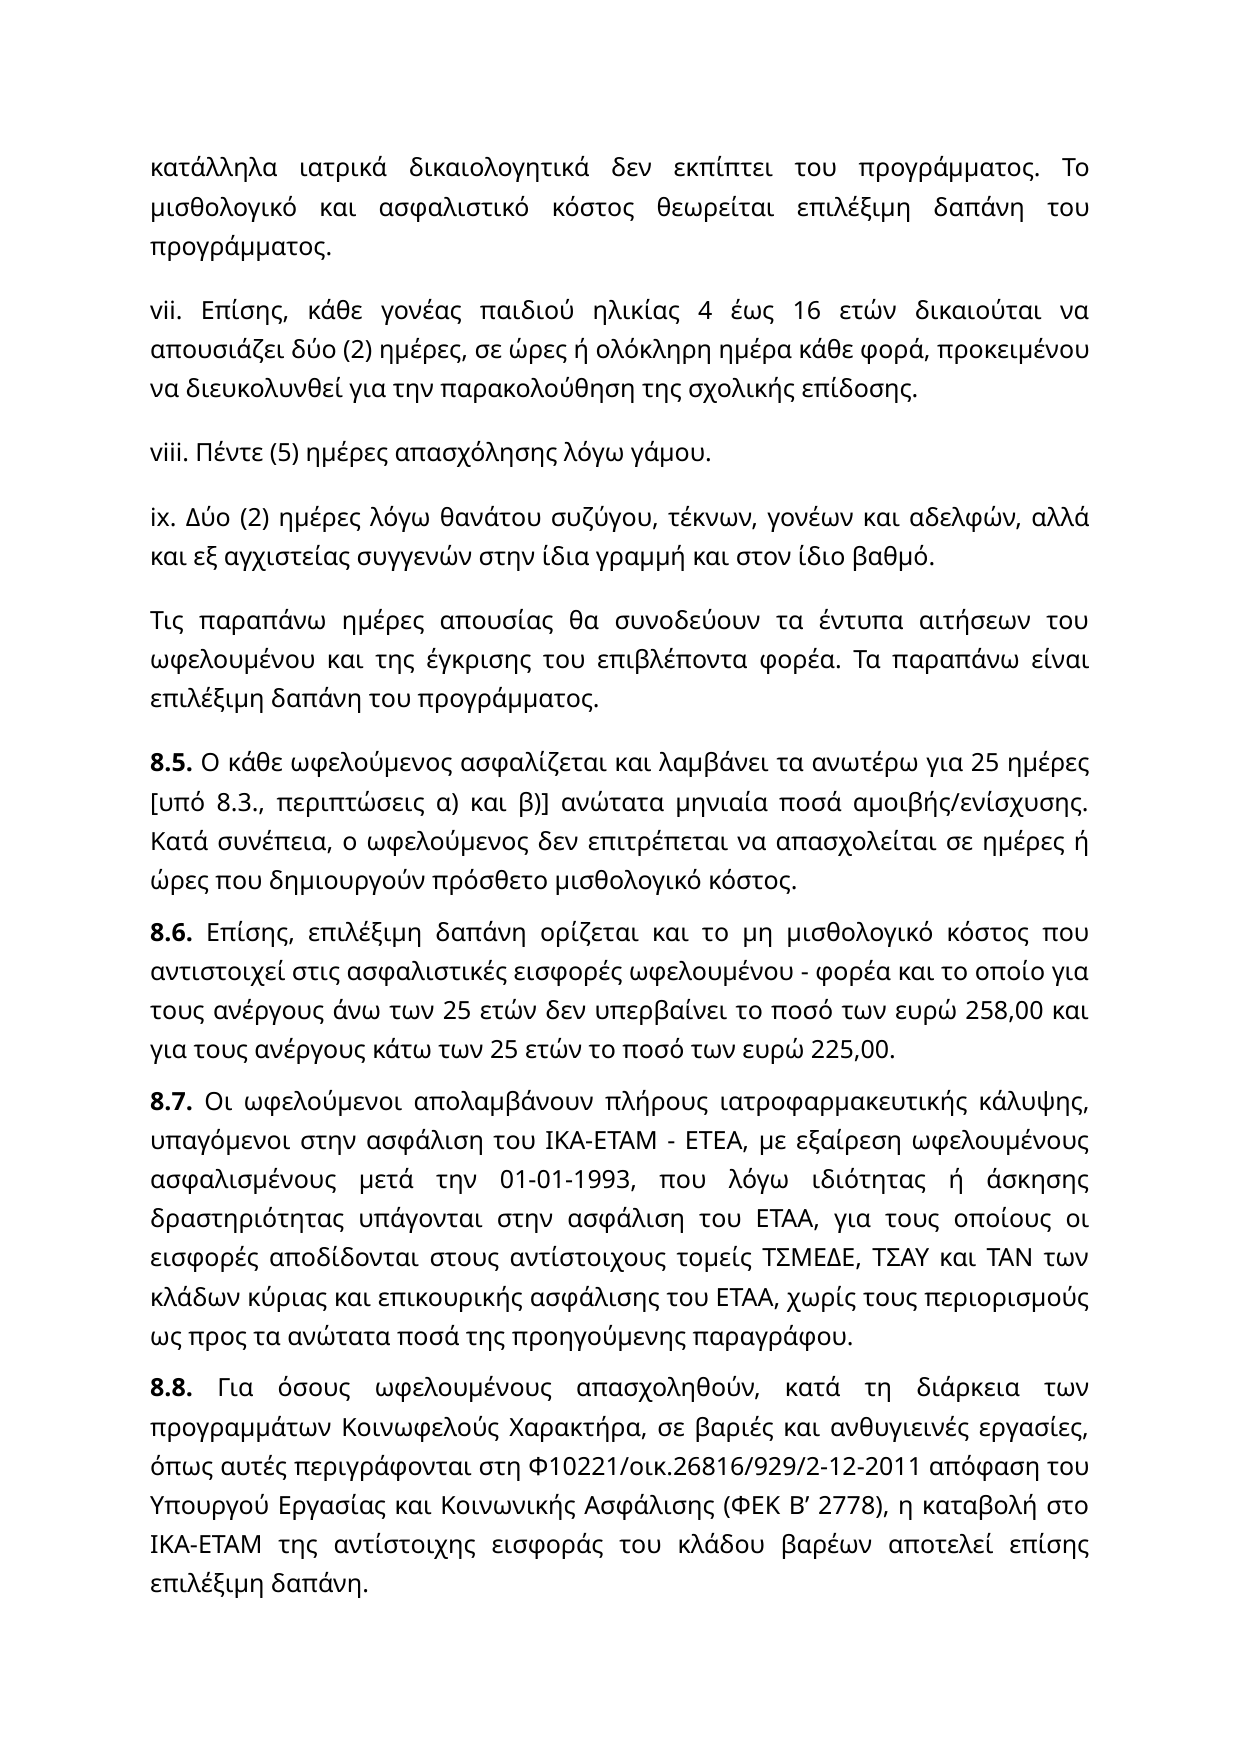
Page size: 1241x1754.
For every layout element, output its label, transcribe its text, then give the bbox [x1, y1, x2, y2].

text 8.5. Ο κάθε ωφελούμενος ασφαλίζεται και λαμβάνει τα ανωτέρω για 25 ημέρες [υπό 8.3., περιπτώσεις α) και β)] ανώτατα μηνιαία ποσά αμοιβής/ενίσχυσης. Κατά συνέπεια, ο ωφελούμενος δεν επιτρέπεται να απασχολείται σε ημέρες ή ώρες που δημιουργούν πρόσθετο μισθολογικό κόστος. [150, 745, 1090, 897]
text ix. Δύο (2) ημέρες λόγω θανάτου συζύγου, τέκνων, γονέων και αδελφών, αλλά και εξ αγχιστείας συγγενών στην ίδια γραμμή και στον ίδιο βαθμό. [150, 499, 1090, 572]
text 8.8. Για όσους ωφελουμένους απασχοληθούν, κατά τη διάρκεια των προγραμμάτων Κοινωφελούς Χαρακτήρα, σε βαριές και ανθυγιεινές εργασίες, όπως αυτές περιγράφονται στη Φ10221/οικ.26816/929/2-12-2011 απόφαση του Υπουργού Εργασίας και Κοινωνικής Ασφάλισης (ΦΕΚ Β’ 2778), η καταβολή στο ΙΚΑ-ΕΤΑΜ της αντίστοιχης εισφοράς του κλάδου βαρέων αποτελεί επίσης επιλέξιμη δαπάνη. [150, 1370, 1090, 1600]
text κατάλληλα ιατρικά δικαιολογητικά δεν εκπίπτει του προγράμματος. Το μισθολογικό και ασφαλιστικό κόστος θεωρείται επιλέξιμη δαπάνη του προγράμματος. [150, 150, 1090, 262]
text Τις παραπάνω ημέρες απουσίας θα συνοδεύουν τα έντυπα αιτήσεων του ωφελουμένου και της έγκρισης του επιβλέποντα φορέα. Τα παραπάνω είναι επιλέξιμη δαπάνη του προγράμματος. [150, 602, 1090, 715]
text vii. Επίσης, κάθε γονέας παιδιού ηλικίας 4 έως 16 ετών δικαιούται να απουσιάζει δύο (2) ημέρες, σε ώρες ή ολόκληρη ημέρα κάθε φορά, προκειμένου να διευκολυνθεί για την παρακολούθηση της σχολικής επίδοσης. [150, 292, 1090, 405]
text 8.6. Επίσης, επιλέξιμη δαπάνη ορίζεται και το μη μισθολογικό κόστος που αντιστοιχεί στις ασφαλιστικές εισφορές ωφελουμένου - φορέα και το οποίο για τους ανέργους άνω των 25 ετών δεν υπερβαίνει το ποσό των ευρώ 258,00 και για τους ανέργους κάτω των 25 ετών το ποσό των ευρώ 225,00. [150, 914, 1090, 1066]
text 8.7. Οι ωφελούμενοι απολαμβάνουν πλήρους ιατροφαρμακευτικής κάλυψης, υπαγόμενοι στην ασφάλιση του ΙΚΑ-ΕΤΑΜ - ΕΤΕΑ, με εξαίρεση ωφελουμένους ασφαλισμένους μετά την 01-01-1993, που λόγω ιδιότητας ή άσκησης δραστηριότητας υπάγονται στην ασφάλιση του ΕΤΑΑ, για τους οποίους οι εισφορές αποδίδονται στους αντίστοιχους τομείς ΤΣΜΕΔΕ, ΤΣΑΥ και ΤΑΝ των κλάδων κύριας και επικουρικής ασφάλισης του ΕΤΑΑ, χωρίς τους περιορισμούς ως προς τα ανώτατα ποσά της προηγούμενης παραγράφου. [150, 1083, 1090, 1352]
text viii. Πέντε (5) ημέρες απασχόλησης λόγω γάμου. [150, 435, 1090, 469]
